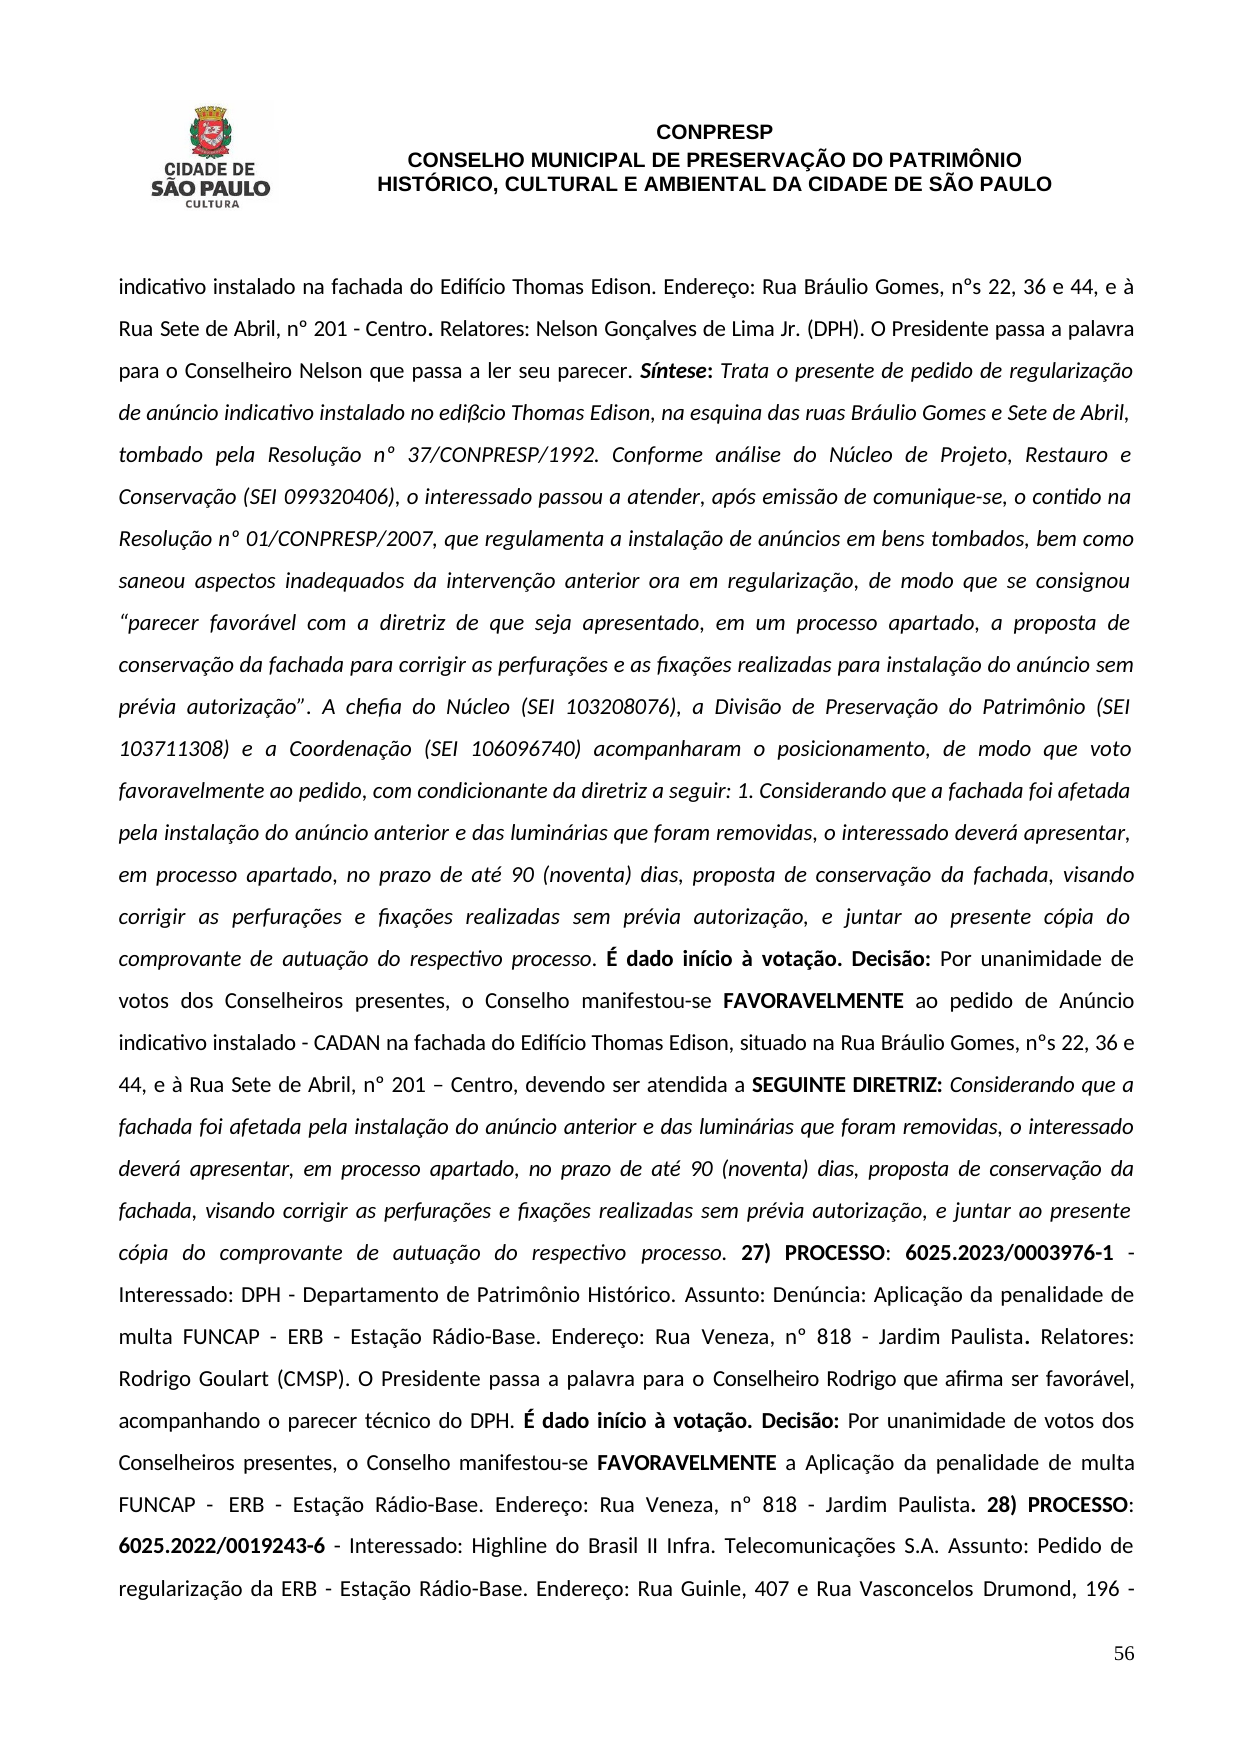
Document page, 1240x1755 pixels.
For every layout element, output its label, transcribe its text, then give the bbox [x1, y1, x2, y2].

text indicativo instalado na fachada do Edifício Thomas Edison. Endereço: Rua Bráulio Gomes, nºs 22, 36 e 44, e à Rua Sete de Abril, nº 201 - Centro. Relatores: Nelson Gonçalves de Lima Jr. (DPH). O Presidente passa a palavra para o Conselheiro Nelson que passa a ler seu parecer. Síntese: Trata o presente de pedido de regularização de anúncio indicativo instalado no edißcio Thomas Edison, na esquina das ruas Bráulio Gomes e Sete de Abril, tombado pela Resolução nº 37/CONPRESP/1992. Conforme análise do Núcleo de Projeto, Restauro e Conservação (SEI 099320406), o interessado passou a atender, após emissão de comunique-se, o contido na Resolução nº 01/CONPRESP/2007, que regulamenta a instalação de anúncios em bens tombados, bem como saneou aspectos inadequados da intervenção anterior ora em regularização, de modo que se consignou “parecer favorável com a diretriz de que seja apresentado, em um processo apartado, a proposta de conservação da fachada para corrigir as perfurações e as ﬁxações realizadas para instalação do anúncio sem prévia autorização”. A cheﬁa do Núcleo (SEI 103208076), a Divisão de Preservação do Patrimônio (SEI 103711308) e a Coordenação (SEI 106096740) acompanharam o posicionamento, de modo que voto favoravelmente ao pedido, com condicionante da diretriz a seguir: 1. Considerando que a fachada foi afetada pela instalação do anúncio anterior e das luminárias que foram removidas, o interessado deverá apresentar, em processo apartado, no prazo de até 90 (noventa) dias, proposta de conservação da fachada, visando corrigir as perfurações e ﬁxações realizadas sem prévia autorização, e juntar ao presente cópia do comprovante de autuação do respectivo processo. É dado início à votação. Decisão: Por unanimidade de votos dos Conselheiros presentes, o Conselho manifestou-se FAVORAVELMENTE ao pedido de Anúncio indicativo instalado - CADAN na fachada do Edifício Thomas Edison, situado na Rua Bráulio Gomes, nºs 22, 36 e 44, e à Rua Sete de Abril, nº 201 – Centro, devendo ser atendida a SEGUINTE DIRETRIZ: Considerando que a fachada foi afetada pela instalação do anúncio anterior e das luminárias que foram removidas, o interessado deverá apresentar, em processo apartado, no prazo de até 90 (noventa) dias, proposta de conservação da fachada, visando corrigir as perfurações e ﬁxações realizadas sem prévia autorização, e juntar ao presente cópia do comprovante de autuação do respectivo processo. 27) PROCESSO: 6025.2023/0003976-1 - Interessado: DPH - Departamento de Patrimônio Histórico. Assunto: Denúncia: Aplicação da penalidade de multa FUNCAP - ERB - Estação Rádio-Base. Endereço: Rua Veneza, nº 818 - Jardim Paulista. Relatores: Rodrigo Goulart (CMSP). O Presidente passa a palavra para o Conselheiro Rodrigo que afirma ser favorável, acompanhando o parecer técnico do DPH. É dado início à votação. Decisão: Por unanimidade de votos dos Conselheiros presentes, o Conselho manifestou-se FAVORAVELMENTE a Aplicação da penalidade de multa FUNCAP - ERB - Estação Rádio-Base. Endereço: Rua Veneza, nº 818 - Jardim Paulista. 28) PROCESSO: 6025.2022/0019243-6 - Interessado: Highline do Brasil II Infra. Telecomunicações S.A. Assunto: Pedido de regularização da ERB - Estação Rádio-Base. Endereço: Rua Guinle, 407 e Rua Vasconcelos Drumond, 196 [118, 272, 1135, 1602]
